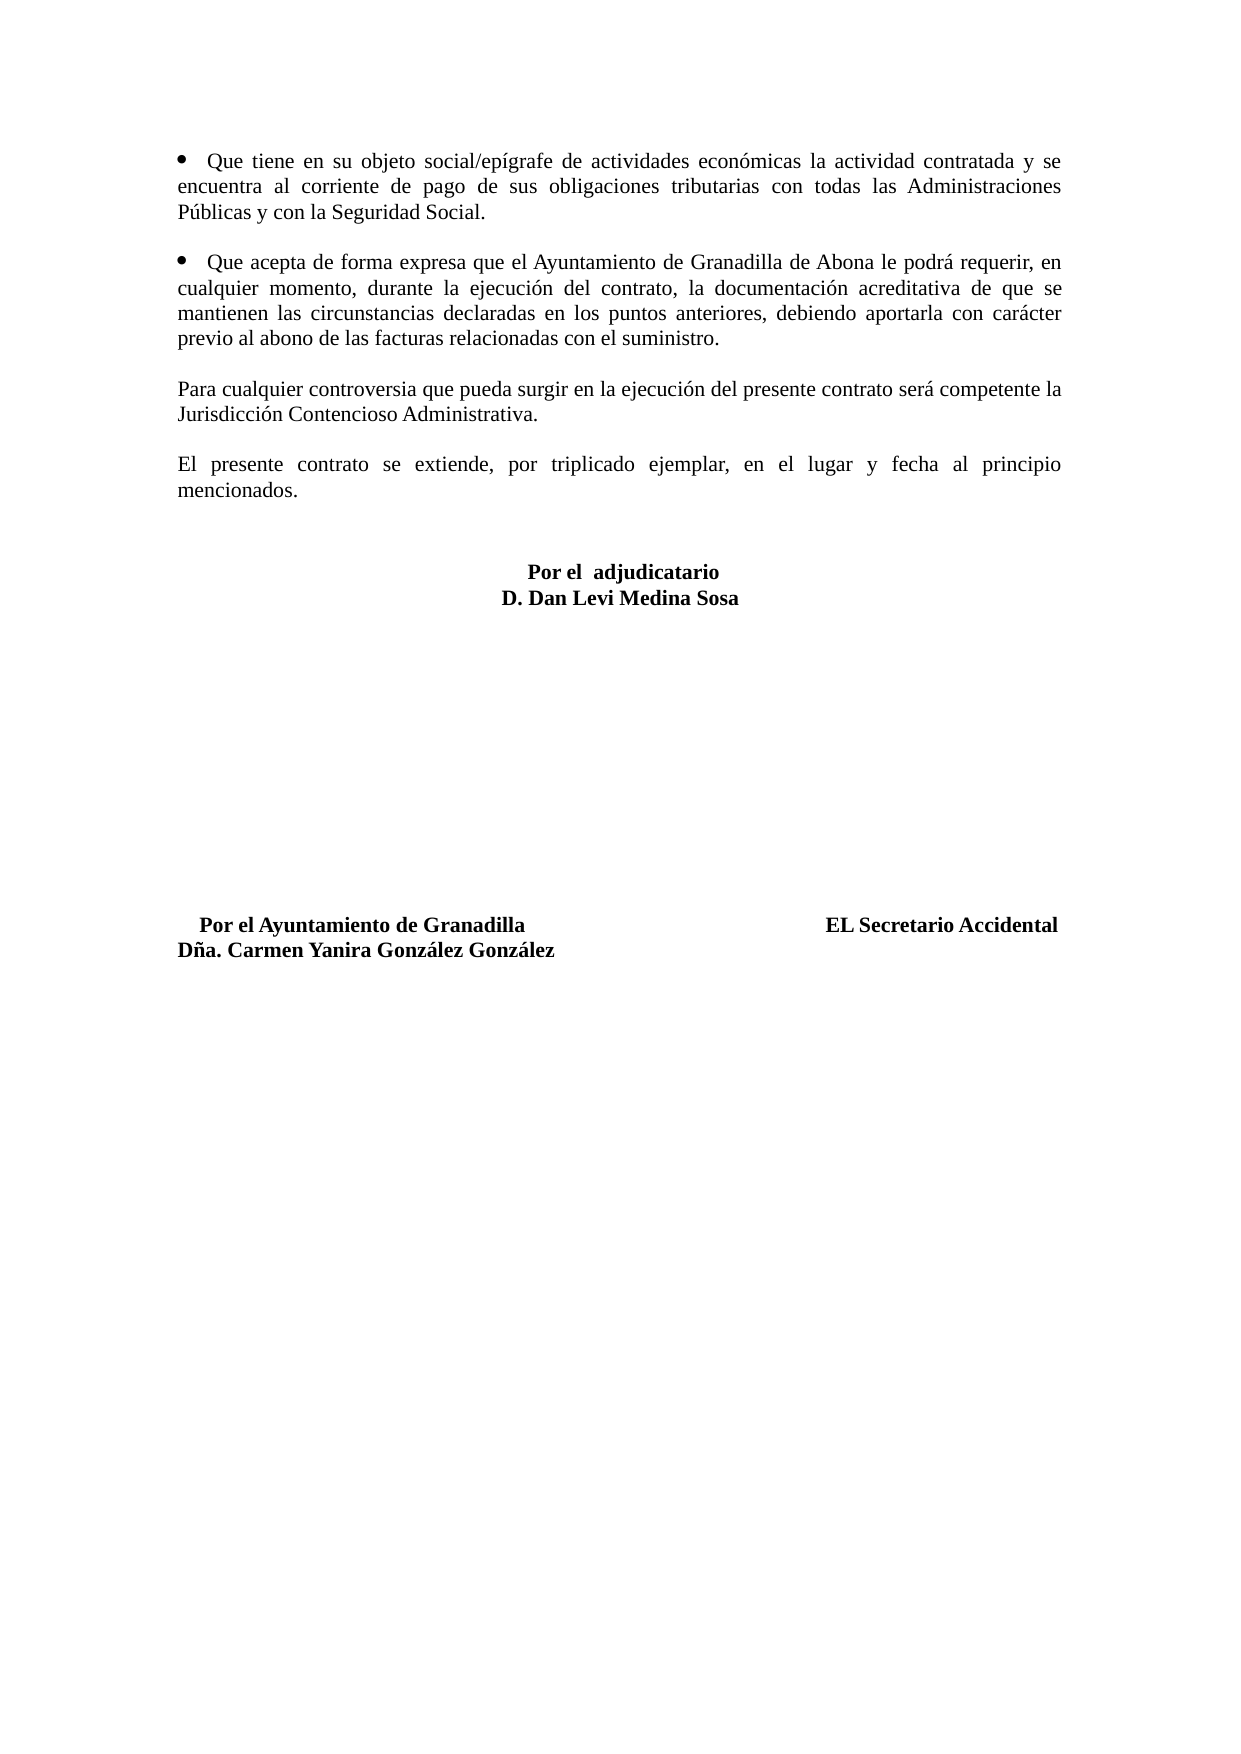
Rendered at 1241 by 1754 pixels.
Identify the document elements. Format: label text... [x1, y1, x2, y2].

list Que tiene en su objeto social/epígrafe de actividades económicas la actividad contratada y se encuentra al corriente de pago de sus obligaciones tributarias con todas las Administraciones Públicas y con la Seguridad Social. [177, 148, 1063, 224]
text Para cualquier controversia que pueda surgir en la ejecución del presente contrato será competente la Jurisdicción Contencioso Administrativa. [177, 376, 1063, 426]
text Por el adjudicatario [177, 559, 1063, 584]
text Por el Ayuntamiento de Granadilla EL Secretario Accidental [177, 912, 1063, 937]
text Dña. Carmen Yanira González González [177, 937, 1063, 963]
list Que acepta de forma expresa que el Ayuntamiento de Granadilla de Abona le podrá requerir, en cualquier momento, durante la ejecución del contrato, la documentación acreditativa de que se mantienen las circunstancias declaradas en los puntos anteriores, debiendo aportarla con carácter previo al abono de las facturas relacionadas con el suministro. [177, 249, 1063, 351]
subtitle El presente contrato se extiende, por triplicado ejemplar, en el lugar y fecha al principio mencionados. [177, 451, 1063, 502]
text D. Dan Levi Medina Sosa [177, 584, 1063, 610]
